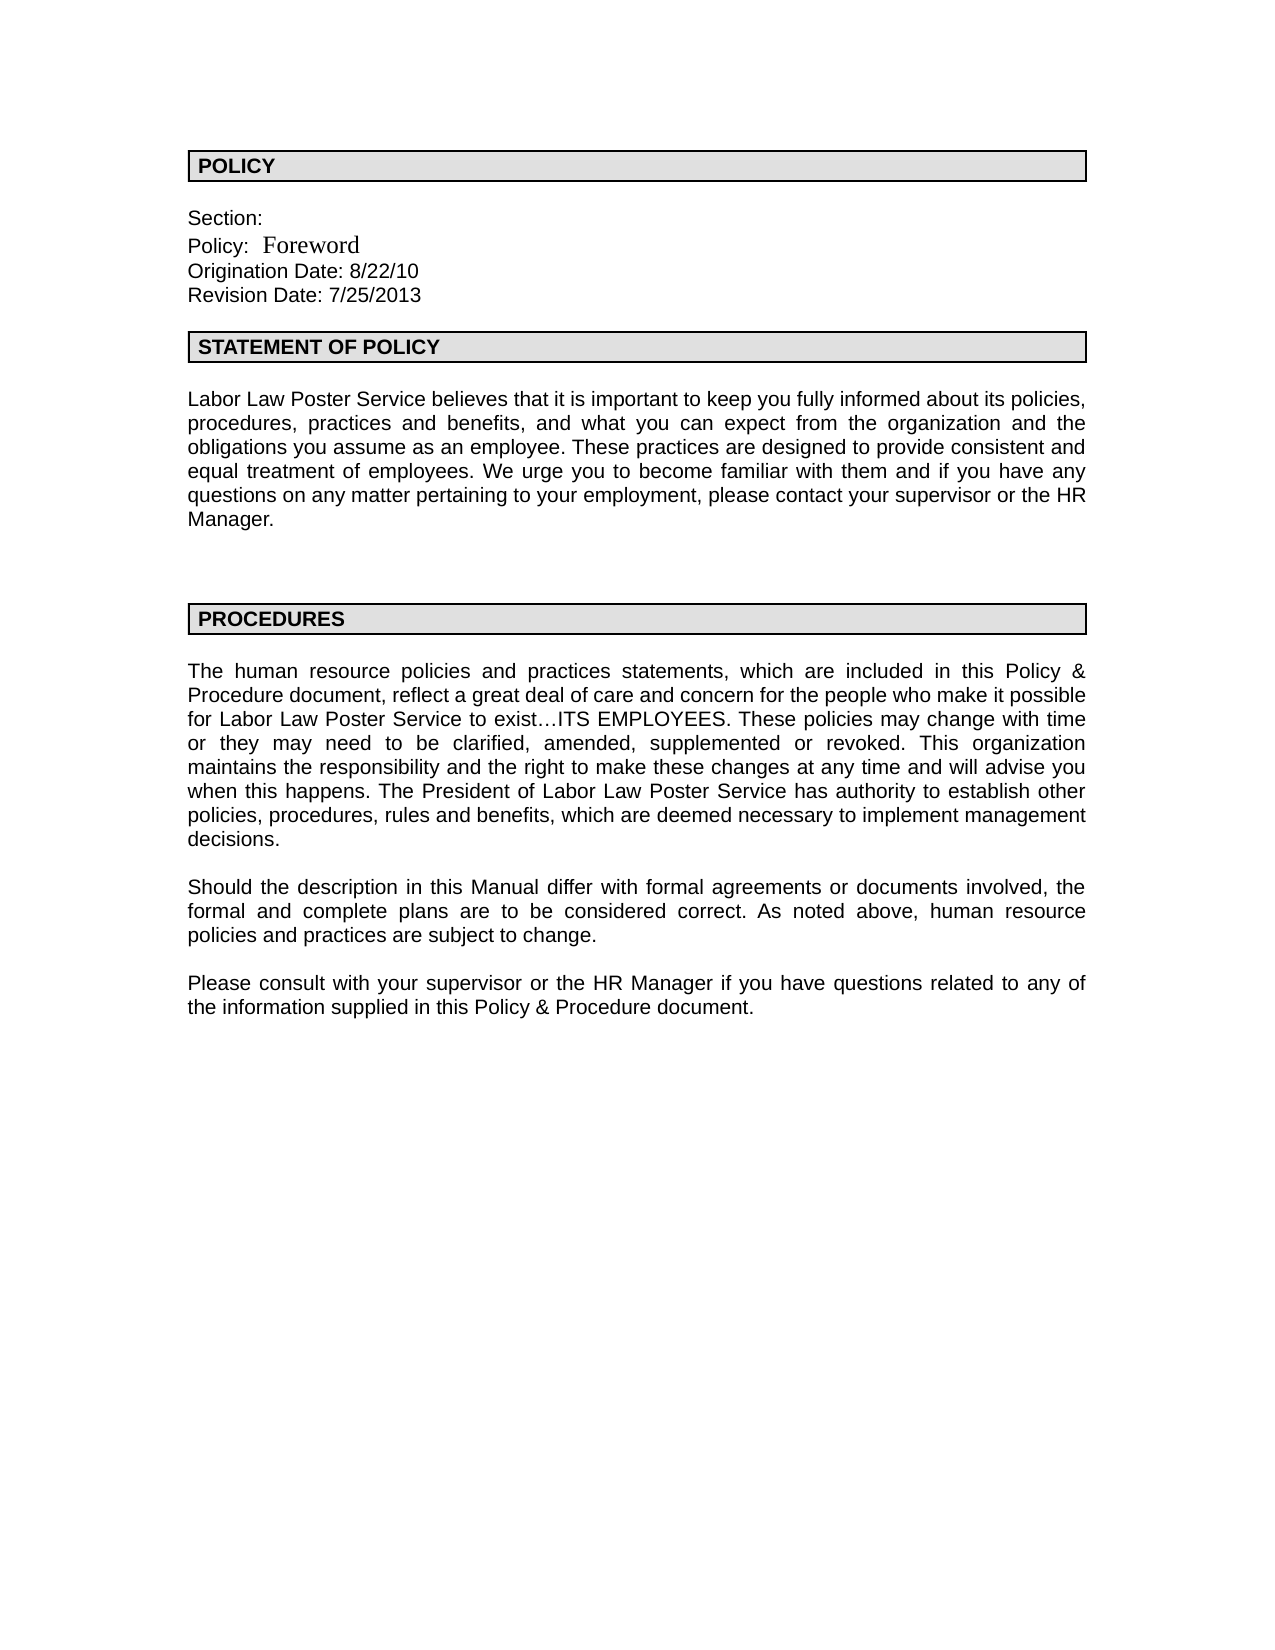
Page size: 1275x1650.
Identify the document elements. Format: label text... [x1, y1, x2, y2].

text Policy: Foreword [187, 230, 1087, 259]
text Origination Date: 8/22/10 [187, 259, 1087, 283]
text Please consult with your supervisor or the HR Manager if you have questions related to any of the information supplied in this Policy & Procedure document. [187, 971, 1087, 1018]
title The human resource policies and practices statements, which are included in this Policy & Procedure document, reflect a great deal of care and concern for the people who make it possible for Labor Law Poster Service to exist…ITS EMPLOYEES. These policies may change with time or they may need to be clarified, amended, supplemented or revoked. This organization maintains the responsibility and the right to make these changes at any time and will advise you when this happens. The President of Labor Law Poster Service has authority to establish other policies, procedures, rules and benefits, which are deemed necessary to implement management decisions. [187, 659, 1087, 851]
subtitle POLICY [190, 152, 1085, 180]
text Revision Date: 7/25/2013 [187, 283, 1087, 307]
subtitle PROCEDURES [190, 605, 1085, 633]
text Section: [187, 206, 1087, 230]
title Labor Law Poster Service believes that it is important to keep you fully informed about its policies, procedures, practices and benefits, and what you can expect from the organization and the obligations you assume as an employee. These practices are designed to provide consistent and equal treatment of employees. We urge you to become familiar with them and if you have any questions on any matter pertaining to your employment, please contact your supervisor or the HR Manager. [187, 387, 1087, 531]
title Should the description in this Manual differ with formal agreements or documents involved, the formal and complete plans are to be considered correct. As noted above, human resource policies and practices are subject to change. [187, 875, 1087, 947]
subtitle STATEMENT OF POLICY [190, 333, 1085, 361]
